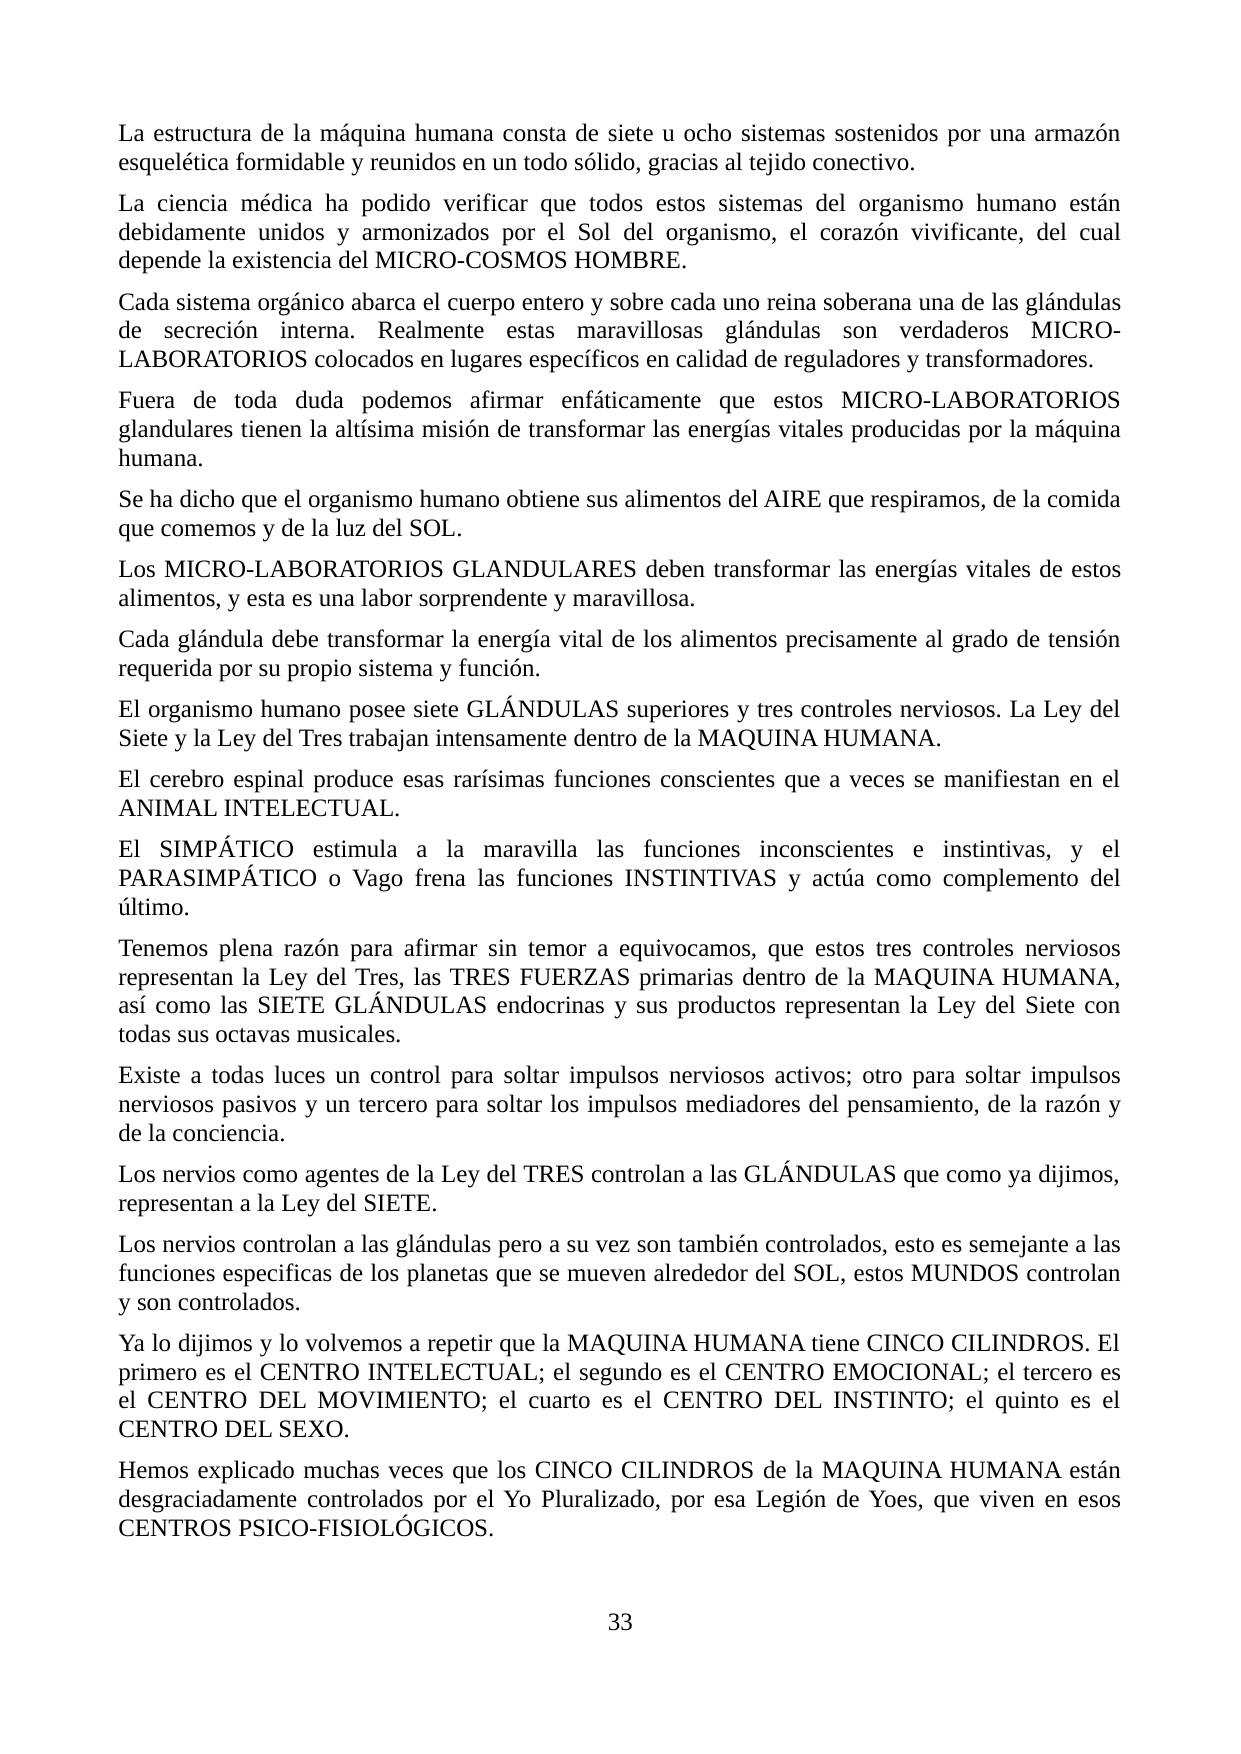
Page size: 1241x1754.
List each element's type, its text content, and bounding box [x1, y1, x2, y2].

text La ciencia médica ha podido verificar que todos estos sistemas del organismo humano están debidamente unidos y armonizados por el Sol del organismo, el corazón vivificante, del cual depende la existencia del MICRO-COSMOS HOMBRE. [118, 188, 1122, 274]
text El cerebro espinal produce esas rarísimas funciones conscientes que a veces se manifiestan en el ANIMAL INTELECTUAL. [118, 764, 1122, 822]
text Cada sistema orgánico abarca el cuerpo entero y sobre cada uno reina soberana una de las glándulas de secreción interna. Realmente estas maravillosas glándulas son verdaderos MICRO-LABORATORIOS colocados en lugares específicos en calidad de reguladores y transformadores. [118, 287, 1122, 373]
text Los nervios como agentes de la Ley del TRES controlan a las GLÁNDULAS que como ya dijimos, representan a la Ley del SIETE. [118, 1159, 1122, 1217]
text Ya lo dijimos y lo volvemos a repetir que la MAQUINA HUMANA tiene CINCO CILINDROS. El primero es el CENTRO INTELECTUAL; el segundo es el CENTRO EMOCIONAL; el tercero es el CENTRO DEL MOVIMIENTO; el cuarto es el CENTRO DEL INSTINTO; el quinto es el CENTRO DEL SEXO. [118, 1328, 1122, 1443]
text Existe a todas luces un control para soltar impulsos nerviosos activos; otro para soltar impulsos nerviosos pasivos y un tercero para soltar los impulsos mediadores del pensamiento, de la razón y de la conciencia. [118, 1061, 1122, 1147]
text El organismo humano posee siete GLÁNDULAS superiores y tres controles nerviosos. La Ley del Siete y la Ley del Tres trabajan intensamente dentro de la MAQUINA HUMANA. [118, 694, 1122, 752]
text Se ha dicho que el organismo humano obtiene sus alimentos del AIRE que respiramos, de la comida que comemos y de la luz del SOL. [118, 484, 1122, 542]
text Los MICRO-LABORATORIOS GLANDULARES deben transformar las energías vitales de estos alimentos, y esta es una labor sorprendente y maravillosa. [118, 554, 1122, 612]
text Fuera de toda duda podemos afirmar enfáticamente que estos MICRO-LABORATORIOS glandulares tienen la altísima misión de transformar las energías vitales producidas por la máquina humana. [118, 386, 1122, 472]
text Hemos explicado muchas veces que los CINCO CILINDROS de la MAQUINA HUMANA están desgraciadamente controlados por el Yo Pluralizado, por esa Legión de Yoes, que viven en esos CENTROS PSICO-FISIOLÓGICOS. [118, 1456, 1122, 1542]
text La estructura de la máquina humana consta de siete u ocho sistemas sostenidos por una armazón esquelética formidable y reunidos en un todo sólido, gracias al tejido conectivo. [118, 118, 1122, 176]
text Los nervios controlan a las glándulas pero a su vez son también controlados, esto es semejante a las funciones especificas de los planetas que se mueven alrededor del SOL, estos MUNDOS controlan y son controlados. [118, 1229, 1122, 1316]
text Tenemos plena razón para afirmar sin temor a equivocamos, que estos tres controles nerviosos representan la Ley del Tres, las TRES FUERZAS primarias dentro de la MAQUINA HUMANA, así como las SIETE GLÁNDULAS endocrinas y sus productos representan la Ley del Siete con todas sus octavas musicales. [118, 933, 1122, 1048]
text Cada glándula debe transformar la energía vital de los alimentos precisamente al grado de tensión requerida por su propio sistema y función. [118, 624, 1122, 682]
text El SIMPÁTICO estimula a la maravilla las funciones inconscientes e instintivas, y el PARASIMPÁTICO o Vago frena las funciones INSTINTIVAS y actúa como complemento del último. [118, 834, 1122, 921]
